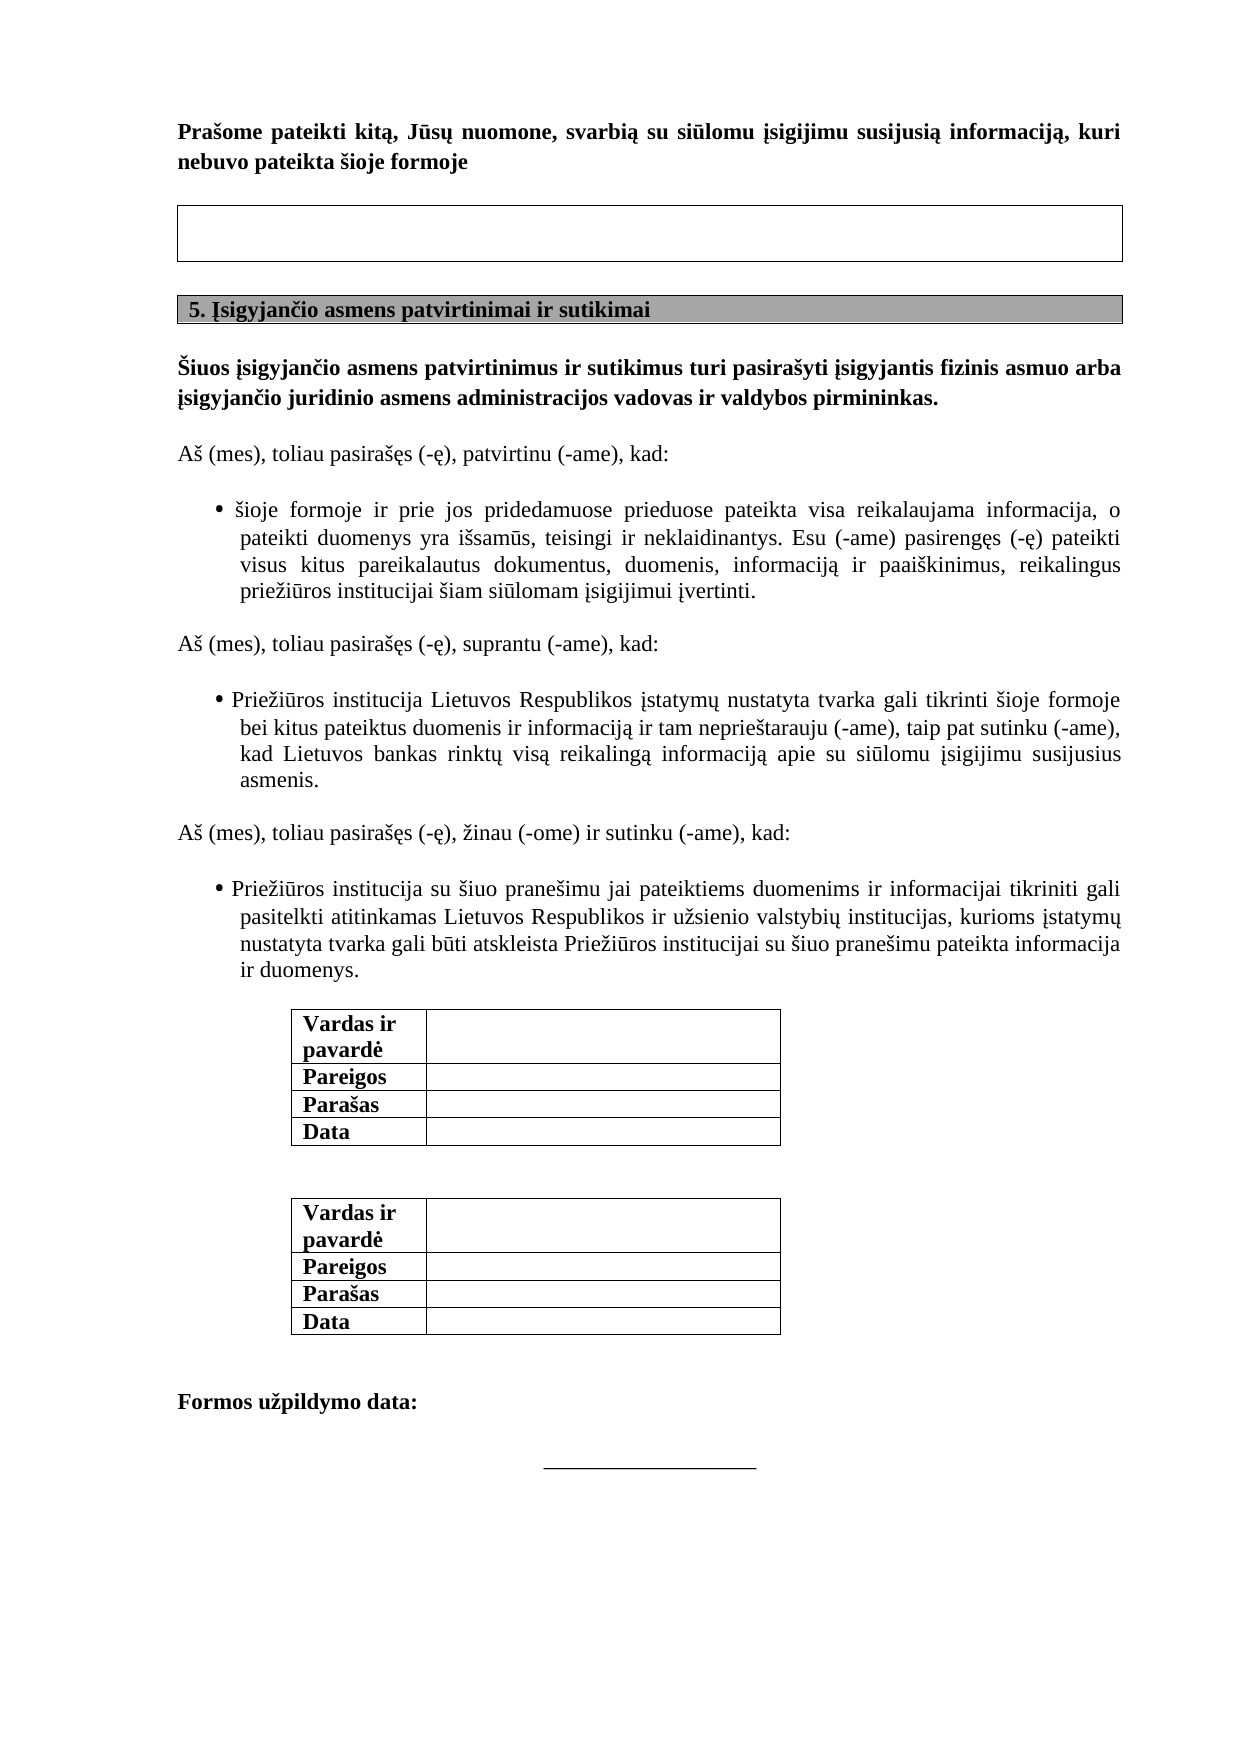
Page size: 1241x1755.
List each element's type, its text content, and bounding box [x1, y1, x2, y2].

table_cell Parašas [292, 1281, 426, 1307]
text Aš (mes), toliau pasirašęs (-ę), patvirtinu (-ame), kad: [177, 441, 1122, 467]
text Aš (mes), toliau pasirašęs (-ę), suprantu (-ame), kad: [177, 630, 1122, 656]
table_header Vardas ir pavardė [292, 1199, 426, 1252]
table_cell [177, 1090, 291, 1117]
table_header 5. Įsigyjančio asmens patvirtinimai ir sutikimai [178, 296, 1122, 322]
table_cell Data [292, 1118, 426, 1144]
table_cell [427, 1118, 780, 1144]
text • Priežiūros institucija su šiuo pranešimu jai pateiktiems duomenims ir informacijai tikriniti gali pasitelkti atitinkamas Lietuvos Respublikos ir užsienio valstybių institucijas, kurioms įstatymų nustatyta tvarka gali būti atskleista Priežiūros institucijai su šiuo pranešimu pateikta informacija ir duomenys. [215, 872, 1122, 982]
table_cell [427, 1064, 780, 1090]
table_header Vardas ir pavardė [292, 1010, 426, 1062]
text Aš (mes), toliau pasirašęs (-ę), žinau (-ome) ir sutinku (-ame), kad: [177, 819, 1122, 846]
table_cell [177, 1117, 291, 1144]
text Formos užpildymo data: [177, 1388, 1122, 1414]
table_cell [781, 1117, 1122, 1144]
text _________________ [177, 1443, 1122, 1472]
table_cell Data [292, 1308, 426, 1334]
table_header [177, 1198, 291, 1252]
table_cell [781, 1252, 1122, 1279]
table_cell [781, 1090, 1122, 1117]
table_cell [781, 1307, 1122, 1334]
table_cell [781, 1280, 1122, 1307]
table_cell Parašas [292, 1091, 426, 1117]
text Prašome pateikti kitą, Jūsų nuomone, svarbią su siūlomu įsigijimu susijusią informaciją, kuri nebuvo pateikta šioje formoje [177, 118, 1122, 175]
table_header [178, 206, 1122, 261]
table_cell Pareigos [292, 1064, 426, 1090]
table_header [781, 1009, 1122, 1062]
text Šiuos įsigyjančio asmens patvirtinimus ir sutikimus turi pasirašyti įsigyjantis fizinis asmuo arba įsigyjančio juridinio asmens administracijos vadovas ir valdybos pirmininkas. [177, 354, 1122, 410]
table_cell [427, 1091, 780, 1117]
text • šioje formoje ir prie jos pridedamuose prieduose pateikta visa reikalaujama informacija, o pateikti duomenys yra išsamūs, teisingi ir neklaidinantys. Esu (-ame) pasirengęs (-ę) pateikti visus kitus pareikalautus dokumentus, duomenis, informaciją ir paaiškinimus, reikalingus priežiūros institucijai šiam siūlomam įsigijimui įvertinti. [215, 493, 1122, 603]
table_header [177, 1009, 291, 1062]
table_cell [177, 1307, 291, 1334]
table_header [781, 1198, 1122, 1252]
table_cell [177, 1280, 291, 1307]
table_header [427, 1010, 780, 1062]
table_cell [427, 1281, 780, 1307]
table_header [427, 1199, 780, 1252]
text • Priežiūros institucija Lietuvos Respublikos įstatymų nustatyta tvarka gali tikrinti šioje formoje bei kitus pateiktus duomenis ir informaciją ir tam neprieštarauju (-ame), taip pat sutinku (-ame), kad Lietuvos bankas rinktų visą reikalingą informaciją apie su siūlomu įsigijimu susijusius asmenis. [215, 683, 1122, 793]
table_cell Pareigos [292, 1253, 426, 1279]
table_cell [177, 1063, 291, 1090]
table_cell [177, 1252, 291, 1279]
table_cell [781, 1063, 1122, 1090]
table_cell [427, 1253, 780, 1279]
table_cell [427, 1308, 780, 1334]
